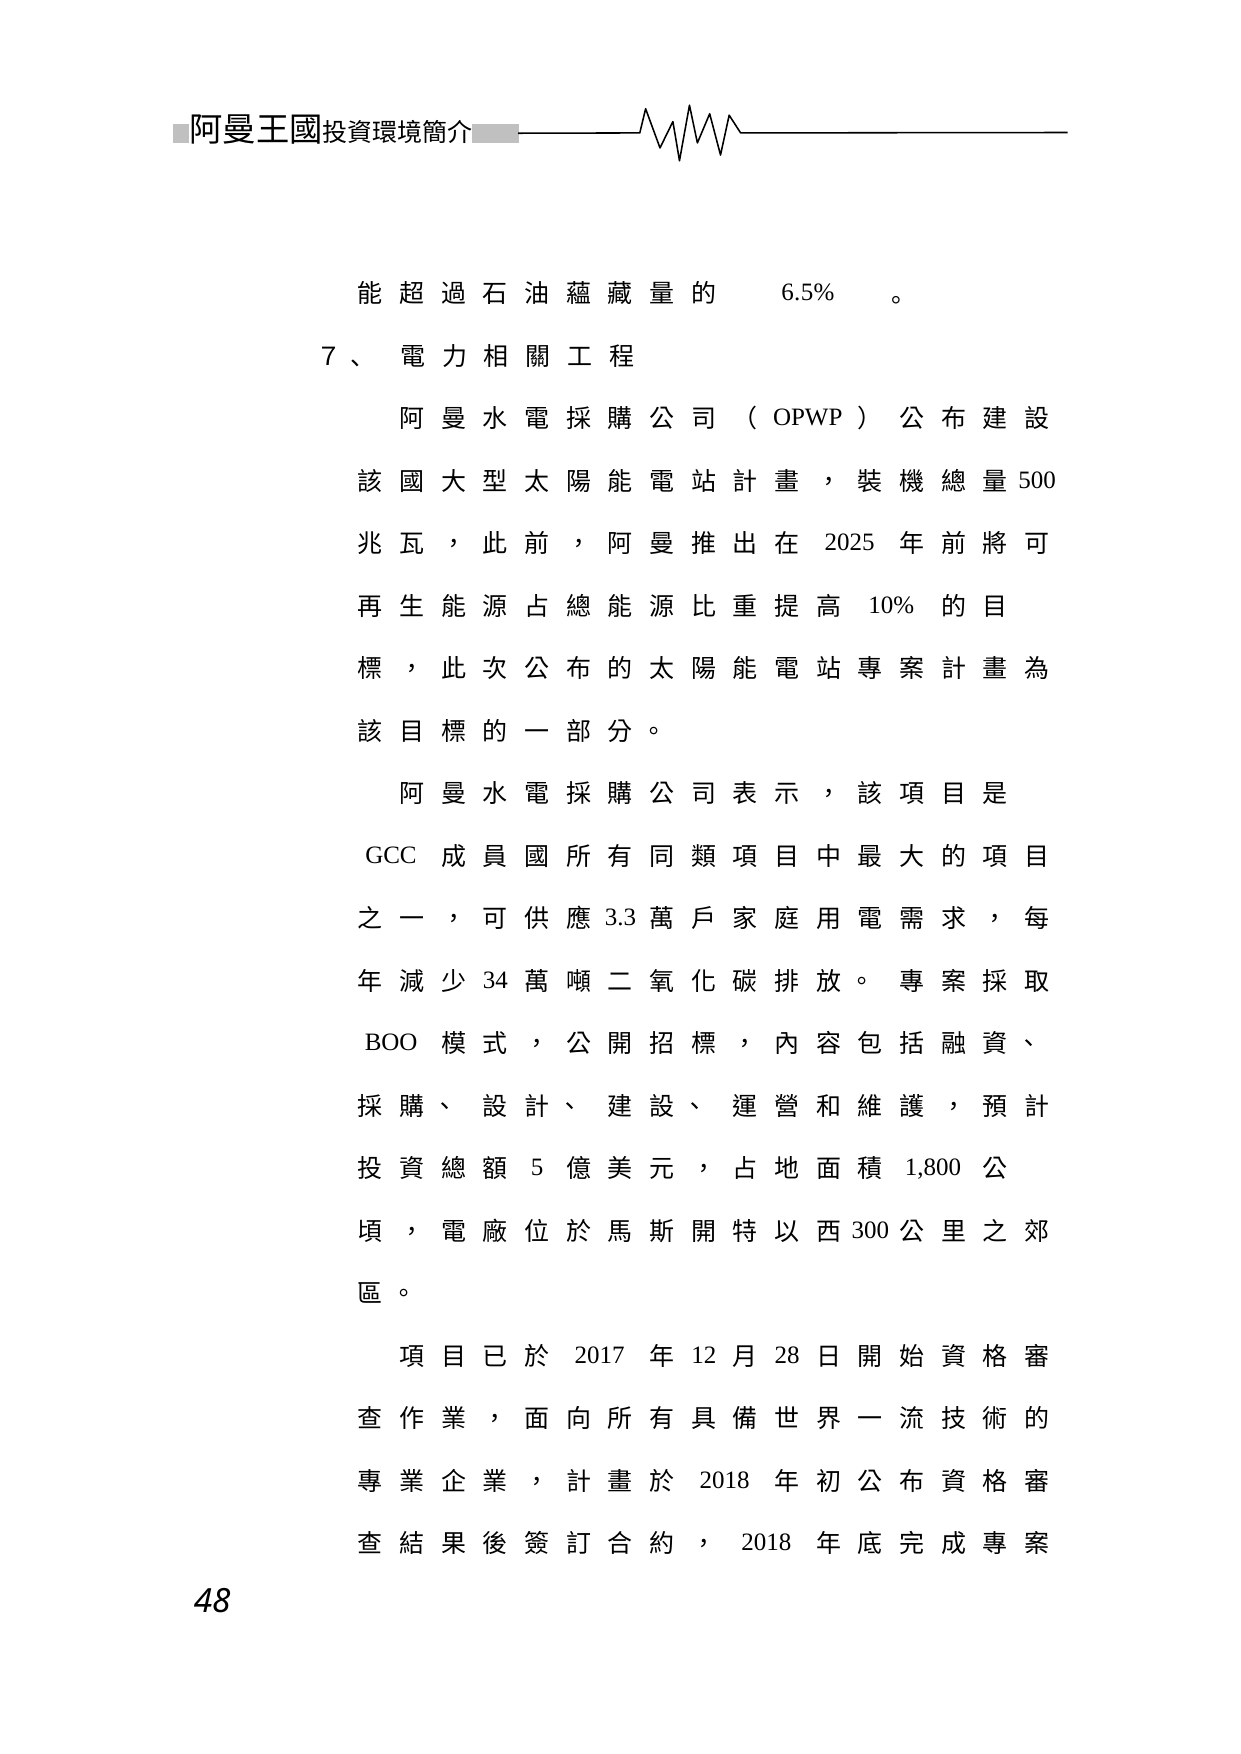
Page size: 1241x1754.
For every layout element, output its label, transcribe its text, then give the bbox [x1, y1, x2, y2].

text 阿曼水電採購公司表示，該項目是GCC成員國所有同類項目中最大的項目之一，可供應3.3萬戶家庭用電需求，每年減少34萬噸二氧化碳排放。專案採取BOO模式，公開招標，內容包括融資、採購、設計、建設、運營和維護，預計投資總額5億美元，占地面積1,800公頃，電廠位於馬斯開特以西300公里之郊區。 [330, 750, 1058, 1313]
text 能超過石油蘊藏量的6.5%。 [281, 250, 1058, 313]
text ７、電力相關工程 [281, 313, 1058, 375]
text 阿曼水電採購公司（OPWP）公布建設該國大型太陽能電站計畫，裝機總量500兆瓦，此前，阿曼推出在2025年前將可再生能源占總能源比重提高10%的目標，此次公布的太陽能電站專案計畫為該目標的一部分。 [330, 375, 1058, 750]
text 項目已於2017年12月28日開始資格審查作業，面向所有具備世界一流技術的專業企業，計畫於2018年初公布資格審查結果後簽訂合約，2018年底完成專案 [330, 1313, 1058, 1563]
